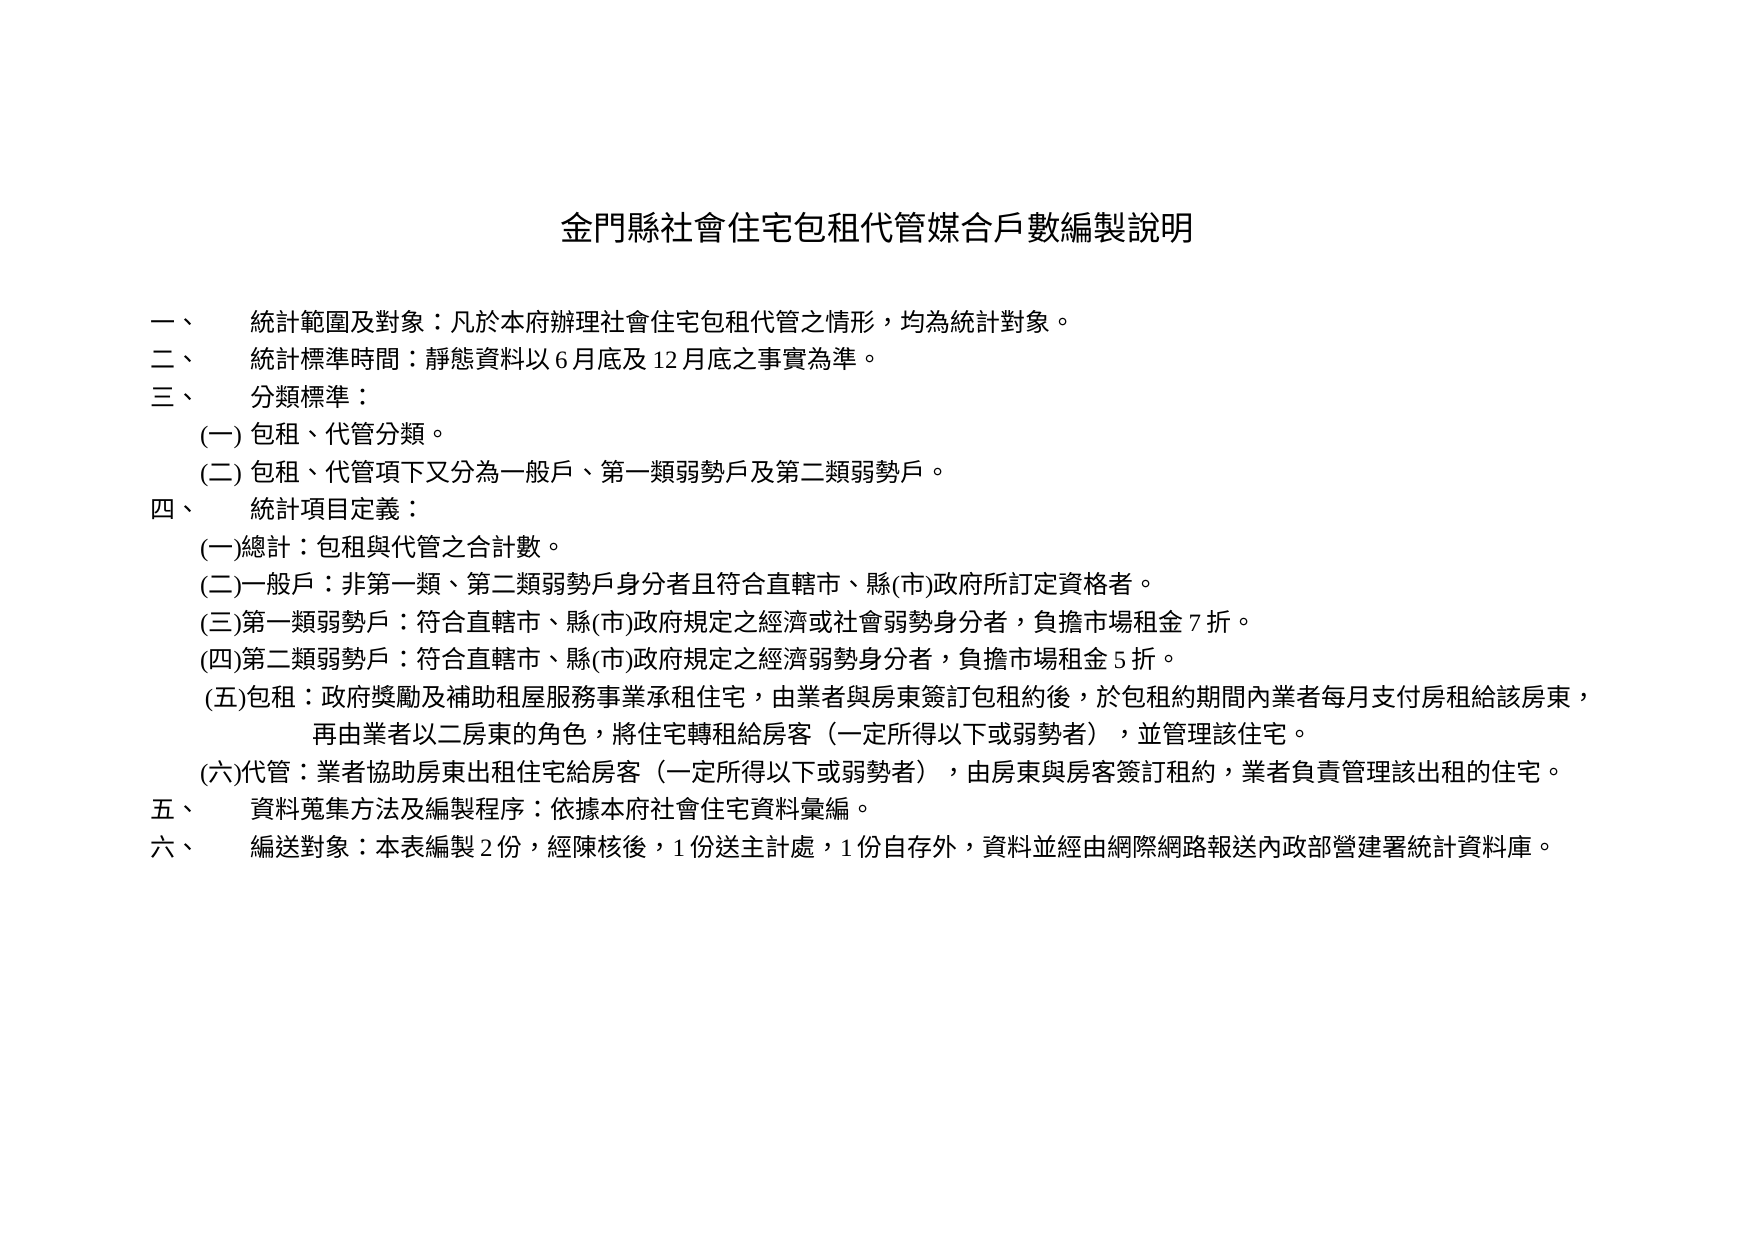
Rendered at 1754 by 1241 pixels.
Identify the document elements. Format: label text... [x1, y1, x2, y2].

list 統計項目定義： [150, 489, 1604, 526]
text 金門縣社會住宅包租代管媒合戶數編製說明 [150, 189, 1604, 264]
list 包租、代管項下又分為一般戶、第一類弱勢戶及第二類弱勢戶。 [200, 451, 1604, 489]
list 分類標準： [150, 376, 1604, 414]
list 包租、代管分類。 [200, 414, 1604, 451]
text (四)第二類弱勢戶：符合直轄市、縣(市)政府規定之經濟弱勢身分者，負擔市場租金5折。 [200, 639, 1604, 676]
text (五)包租：政府獎勵及補助租屋服務事業承租住宅，由業者與房東簽訂包租約後，於包租約期間內業者每月支付房租給該房東，再由業者以二房東的角色，將住宅轉租給房客（一定所得以下或弱勢者），並管理該住宅。 [204, 676, 1604, 751]
list 統計範圍及對象：凡於本府辦理社會住宅包租代管之情形，均為統計對象。 [150, 301, 1604, 339]
list 統計標準時間：靜態資料以6月底及12月底之事實為準。 [150, 339, 1604, 376]
list 資料蒐集方法及編製程序：依據本府社會住宅資料彙編。 [150, 789, 1604, 826]
list 編送對象：本表編製2份，經陳核後，1份送主計處，1份自存外，資料並經由網際網路報送內政部營建署統計資料庫。 [150, 826, 1604, 864]
text (一)總計：包租與代管之合計數。 [200, 526, 1604, 564]
text (三)第一類弱勢戶：符合直轄市、縣(市)政府規定之經濟或社會弱勢身分者，負擔市場租金7折。 [200, 601, 1604, 639]
text (二)一般戶：非第一類、第二類弱勢戶身分者且符合直轄市、縣(市)政府所訂定資格者。 [200, 564, 1604, 601]
text (六)代管：業者協助房東出租住宅給房客（一定所得以下或弱勢者），由房東與房客簽訂租約，業者負責管理該出租的住宅。 [200, 751, 1604, 789]
